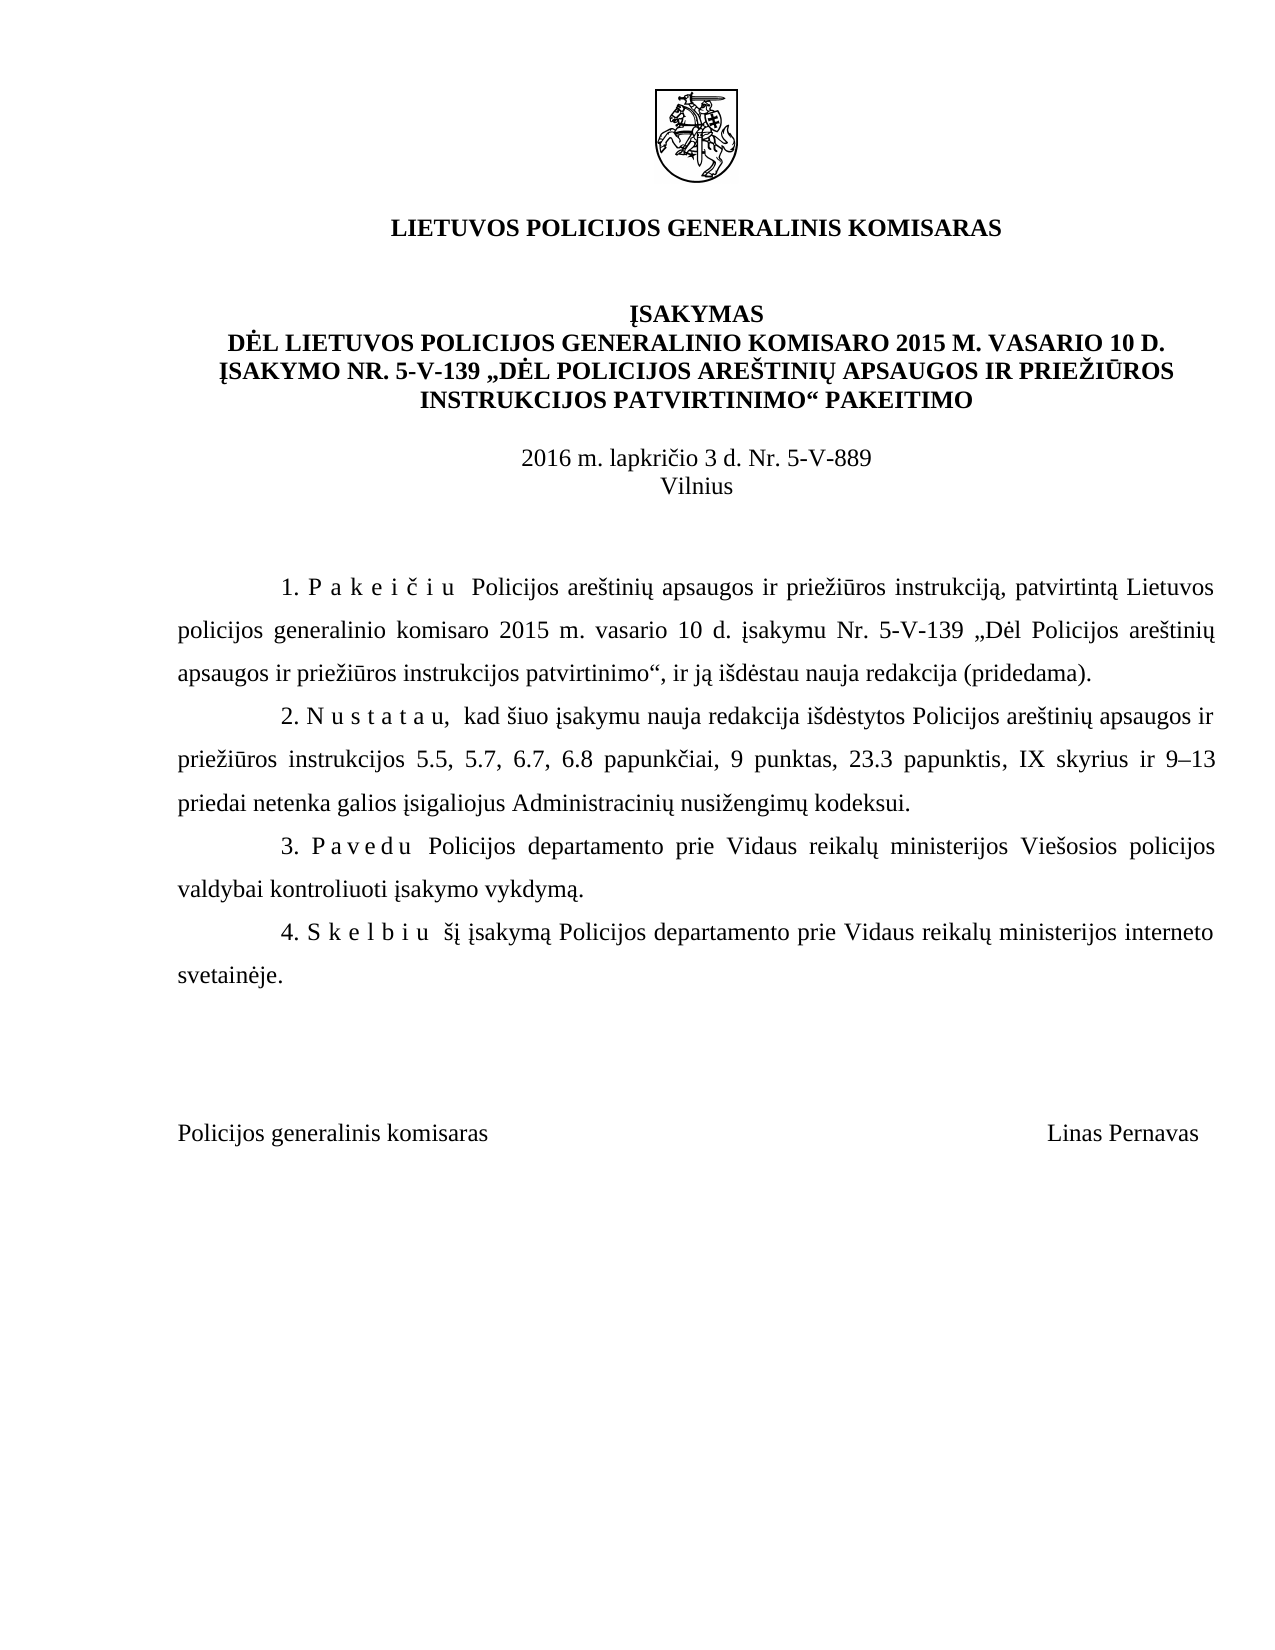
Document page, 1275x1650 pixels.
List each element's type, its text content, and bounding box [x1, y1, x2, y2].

text ĮSAKYMAS [177, 299, 1216, 328]
text DĖL LIETUVOS POLICIJOS GENERALINIO KOMISARO 2015 M. VASARIO 10 D. ĮSAKYMO NR. 5-V-139 „DĖL POLICIJOS AREŠTINIŲ APSAUGOS IR PRIEŽIŪROS INSTRUKCIJOS PATVIRTINIMO“ PAKEITIMO [177, 328, 1216, 414]
text 2016 m. lapkričio 3 d. Nr. 5-V-889 [177, 443, 1216, 471]
text 4. S k e l b i u šį įsakymą Policijos departamento prie Vidaus reikalų ministerijos interneto svetainėje. [177, 917, 1216, 989]
text LIETUVOS POLICIJOS GENERALINIS KOMISARAS [177, 213, 1216, 241]
text Policijos generalinis komisaras Linas Pernavas [177, 1118, 1216, 1147]
text 2. N u s t a t a u, kad šiuo įsakymu nauja redakcija išdėstytos Policijos areštinių apsaugos ir priežiūros instrukcijos 5.5, 5.7, 6.7, 6.8 papunkčiai, 9 punktas, 23.3 papunktis, IX skyrius ir 9–13 priedai netenka galios įsigaliojus Administracinių nusižengimų kodeksui. [177, 701, 1216, 816]
text Vilnius [177, 471, 1216, 500]
text 3. Pavedu Policijos departamento prie Vidaus reikalų ministerijos Viešosios policijos valdybai kontroliuoti įsakymo vykdymą. [177, 831, 1216, 903]
text 1. P a k e i č i u Policijos areštinių apsaugos ir priežiūros instrukciją, patvirtintą Lietuvos policijos generalinio komisaro 2015 m. vasario 10 d. įsakymu Nr. 5-V-139 „Dėl Policijos areštinių apsaugos ir priežiūros instrukcijos patvirtinimo“, ir ją išdėstau nauja redakcija (pridedama). [177, 572, 1216, 687]
